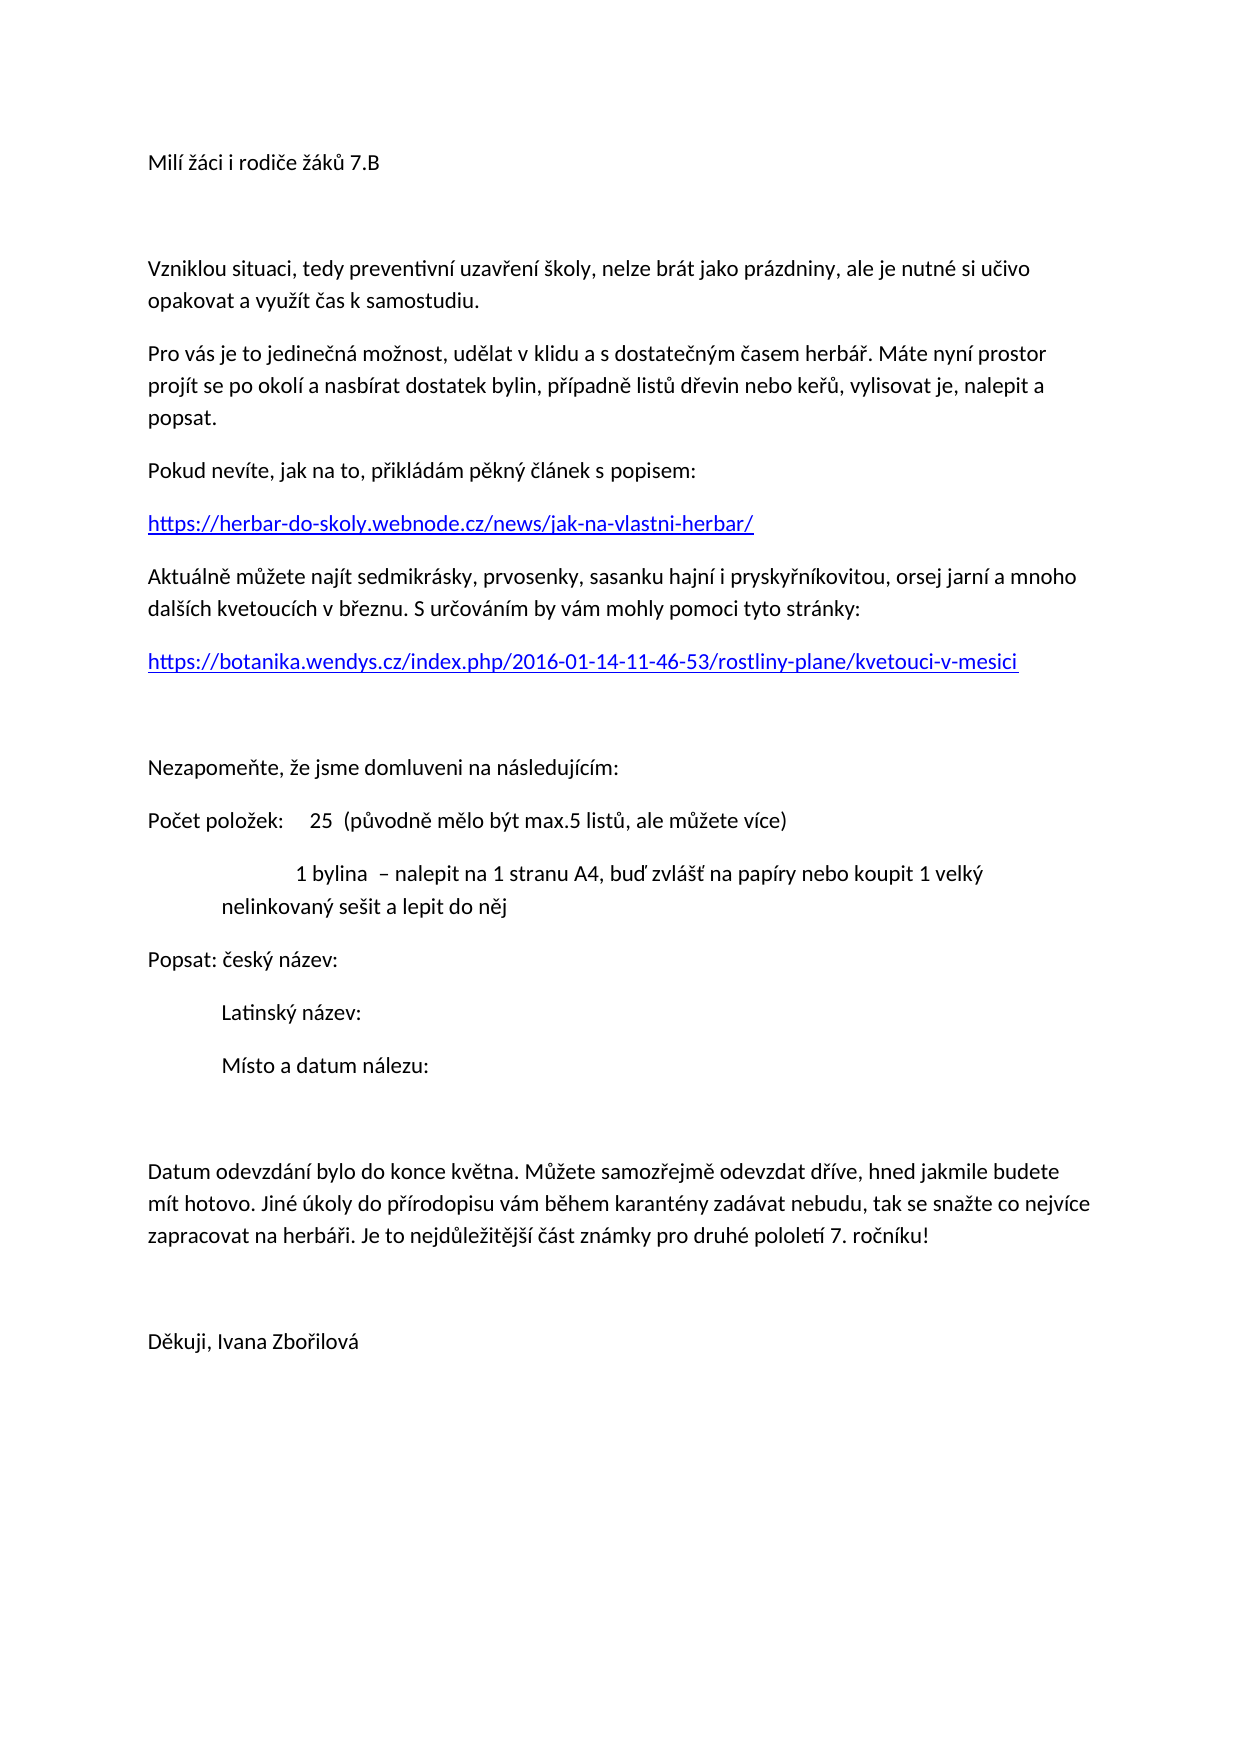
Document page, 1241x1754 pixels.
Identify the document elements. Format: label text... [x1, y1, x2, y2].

text Datum odevzdání bylo do konce května. Můžete samozřejmě odevzdat dříve, hned jakmile budete mít hotovo. Jiné úkoly do přírodopisu vám během karantény zadávat nebudu, tak se snažte co nejvíce zapracovat na herbáři. Je to nejdůležitější část známky pro druhé pololetí 7. ročníku! [148, 1157, 1093, 1249]
text Popsat: český název: [148, 945, 1093, 973]
text https://botanika.wendys.cz/index.php/2016-01-14-11-46-53/rostliny-plane/kvetouci-v-mesici [148, 647, 1093, 676]
text Pro vás je to jedinečná možnost, udělat v klidu a s dostatečným časem herbář. Máte nyní prostor projít se po okolí a nasbírat dostatek bylin, případně listů dřevin nebo keřů, vylisovat je, nalepit a popsat. [148, 339, 1093, 431]
text Nezapomeňte, že jsme domluveni na následujícím: [148, 753, 1093, 782]
text Děkuji, Ivana Zbořilová [148, 1327, 1093, 1355]
text Aktuálně můžete najít sedmikrásky, prvosenky, sasanku hajní i pryskyřníkovitou, orsej jarní a mnoho dalších kvetoucích v březnu. S určováním by vám mohly pomoci tyto stránky: [148, 562, 1093, 622]
text https://herbar-do-skoly.webnode.cz/news/jak-na-vlastni-herbar/ [148, 509, 1093, 537]
text Milí žáci i rodiče žáků 7.B [148, 148, 1093, 176]
text Latinský název: [148, 998, 1093, 1026]
text Počet položek: 25 (původně mělo být max.5 listů, ale můžete více) [148, 807, 1093, 834]
text Vzniklou situaci, tedy preventivní uzavření školy, nelze brát jako prázdniny, ale je nutné si učivo opakovat a využít čas k samostudiu. [148, 254, 1093, 314]
text Pokud nevíte, jak na to, přikládám pěkný článek s popisem: [148, 456, 1093, 484]
text Místo a datum nálezu: [148, 1051, 1093, 1079]
text 1 bylina – nalepit na 1 stranu A4, buď zvlášť na papíry nebo koupit 1 velký nelinkovaný sešit a lepit do něj [221, 859, 1093, 920]
